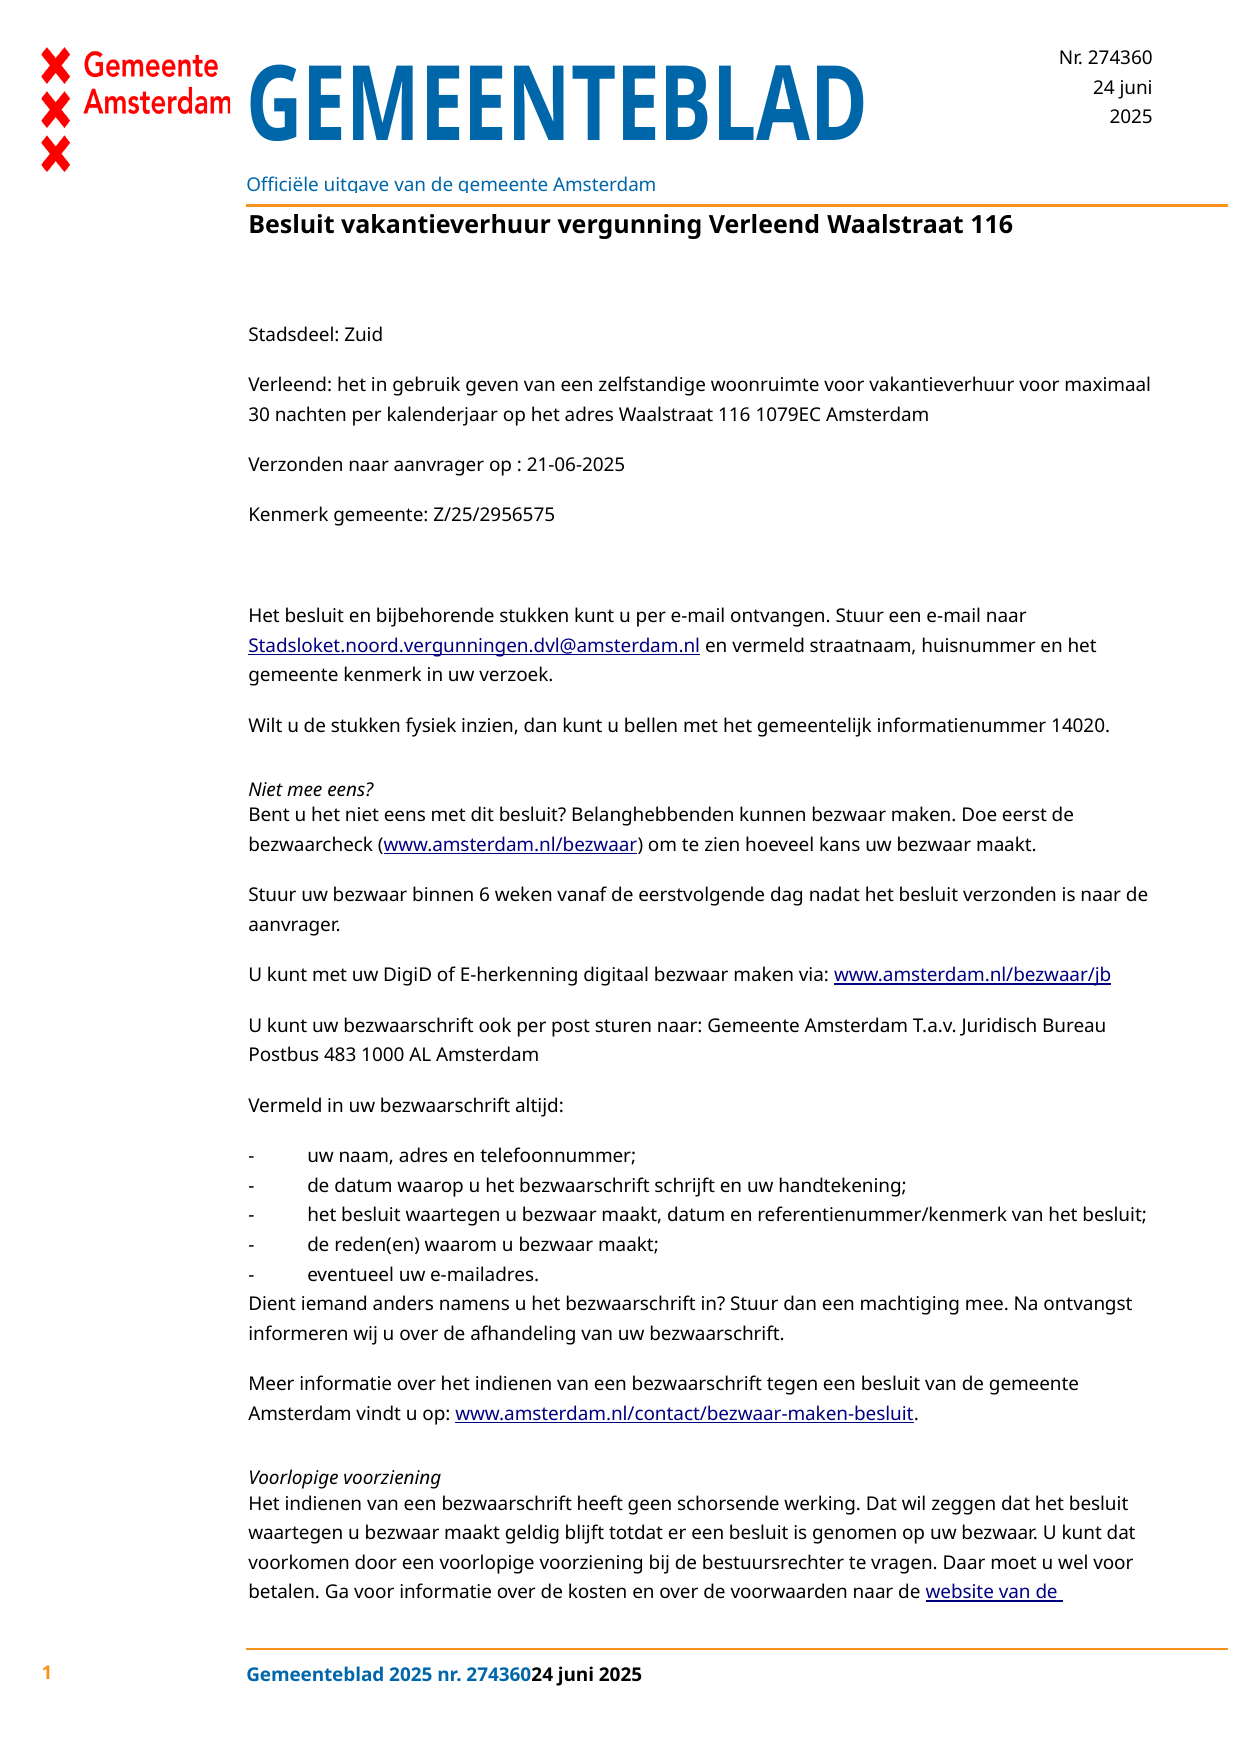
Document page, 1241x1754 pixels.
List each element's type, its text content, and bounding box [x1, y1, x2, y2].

text Vermeld in uw bezwaarschrift altijd: [248, 1092, 1152, 1118]
list het besluit waartegen u bezwaar maakt, datum en referentienummer/kenmerk van het besluit; [248, 1202, 1152, 1227]
text Meer informatie over het indienen van een bezwaarschrift tegen een besluit van de gemeente Amsterdam vindt u op: www.amsterdam.nl/contact/bezwaar-maken-besluit. [248, 1370, 1152, 1426]
text Verzonden naar aanvrager op : 21-06-2025 [248, 451, 1152, 477]
text Bent u het niet eens met dit besluit? Belanghebbenden kunnen bezwaar maken. Doe eerst de bezwaarcheck (www.amsterdam.nl/bezwaar) om te zien hoeveel kans uw bezwaar maakt. [248, 802, 1152, 857]
text Niet mee eens? [248, 776, 1152, 802]
list eventueel uw e-mailadres. [248, 1261, 1152, 1287]
text Verleend: het in gebruik geven van een zelfstandige woonruimte voor vakantieverhuur voor maximaal 30 nachten per kalenderjaar op het adres Waalstraat 116 1079EC Amsterdam [248, 371, 1152, 426]
text Het indienen van een bezwaarschrift heeft geen schorsende werking. Dat wil zeggen dat het besluit waartegen u bezwaar maakt geldig blijft totdat er een besluit is genomen op uw bezwaar. U kunt dat voorkomen door een voorlopige voorziening bij de bestuursrechter te vragen. Daar moet u wel voor betalen. Ga voor informatie over de kosten en over de voorwaarden naar de website van de [248, 1490, 1152, 1604]
text Stadsdeel: Zuid [248, 321, 1152, 346]
text Dient iemand anders namens u het bezwaarschrift in? Stuur dan een machtiging mee. Na ontvangst informeren wij u over de afhandeling van uw bezwaarschrift. [248, 1290, 1152, 1346]
list uw naam, adres en telefoonnummer; [248, 1142, 1152, 1168]
list de reden(en) waarom u bezwaar maakt; [248, 1231, 1152, 1257]
text U kunt uw bezwaarschrift ook per post sturen naar: Gemeente Amsterdam T.a.v. Juridisch Bureau Postbus 483 1000 AL Amsterdam [248, 1012, 1152, 1067]
picture [41, 47, 231, 172]
list de datum waarop u het bezwaarschrift schrijft en uw handtekening; [248, 1172, 1152, 1198]
text Kenmerk gemeente: Z/25/2956575 [248, 502, 1152, 527]
text Wilt u de stukken fysiek inzien, dan kunt u bellen met het gemeentelijk informatienummer 14020. [248, 712, 1152, 738]
text Het besluit en bijbehorende stukken kunt u per e-mail ontvangen. Stuur een e-mail naar Stadsloket.noord.vergunningen.dvl@amsterdam.nl en vermeld straatnaam, huisnummer en het gemeente kenmerk in uw verzoek. [248, 602, 1152, 687]
text Besluit vakantieverhuur vergunning Verleend Waalstraat 116 [248, 207, 1152, 241]
text Stuur uw bezwaar binnen 6 weken vanaf de eerstvolgende dag nadat het besluit verzonden is naar de aanvrager. [248, 882, 1152, 937]
text U kunt met uw DigiD of E-herkenning digitaal bezwaar maken via: www.amsterdam.nl/bezwaar/jb [248, 962, 1152, 987]
text Voorlopige voorziening [248, 1464, 1152, 1490]
